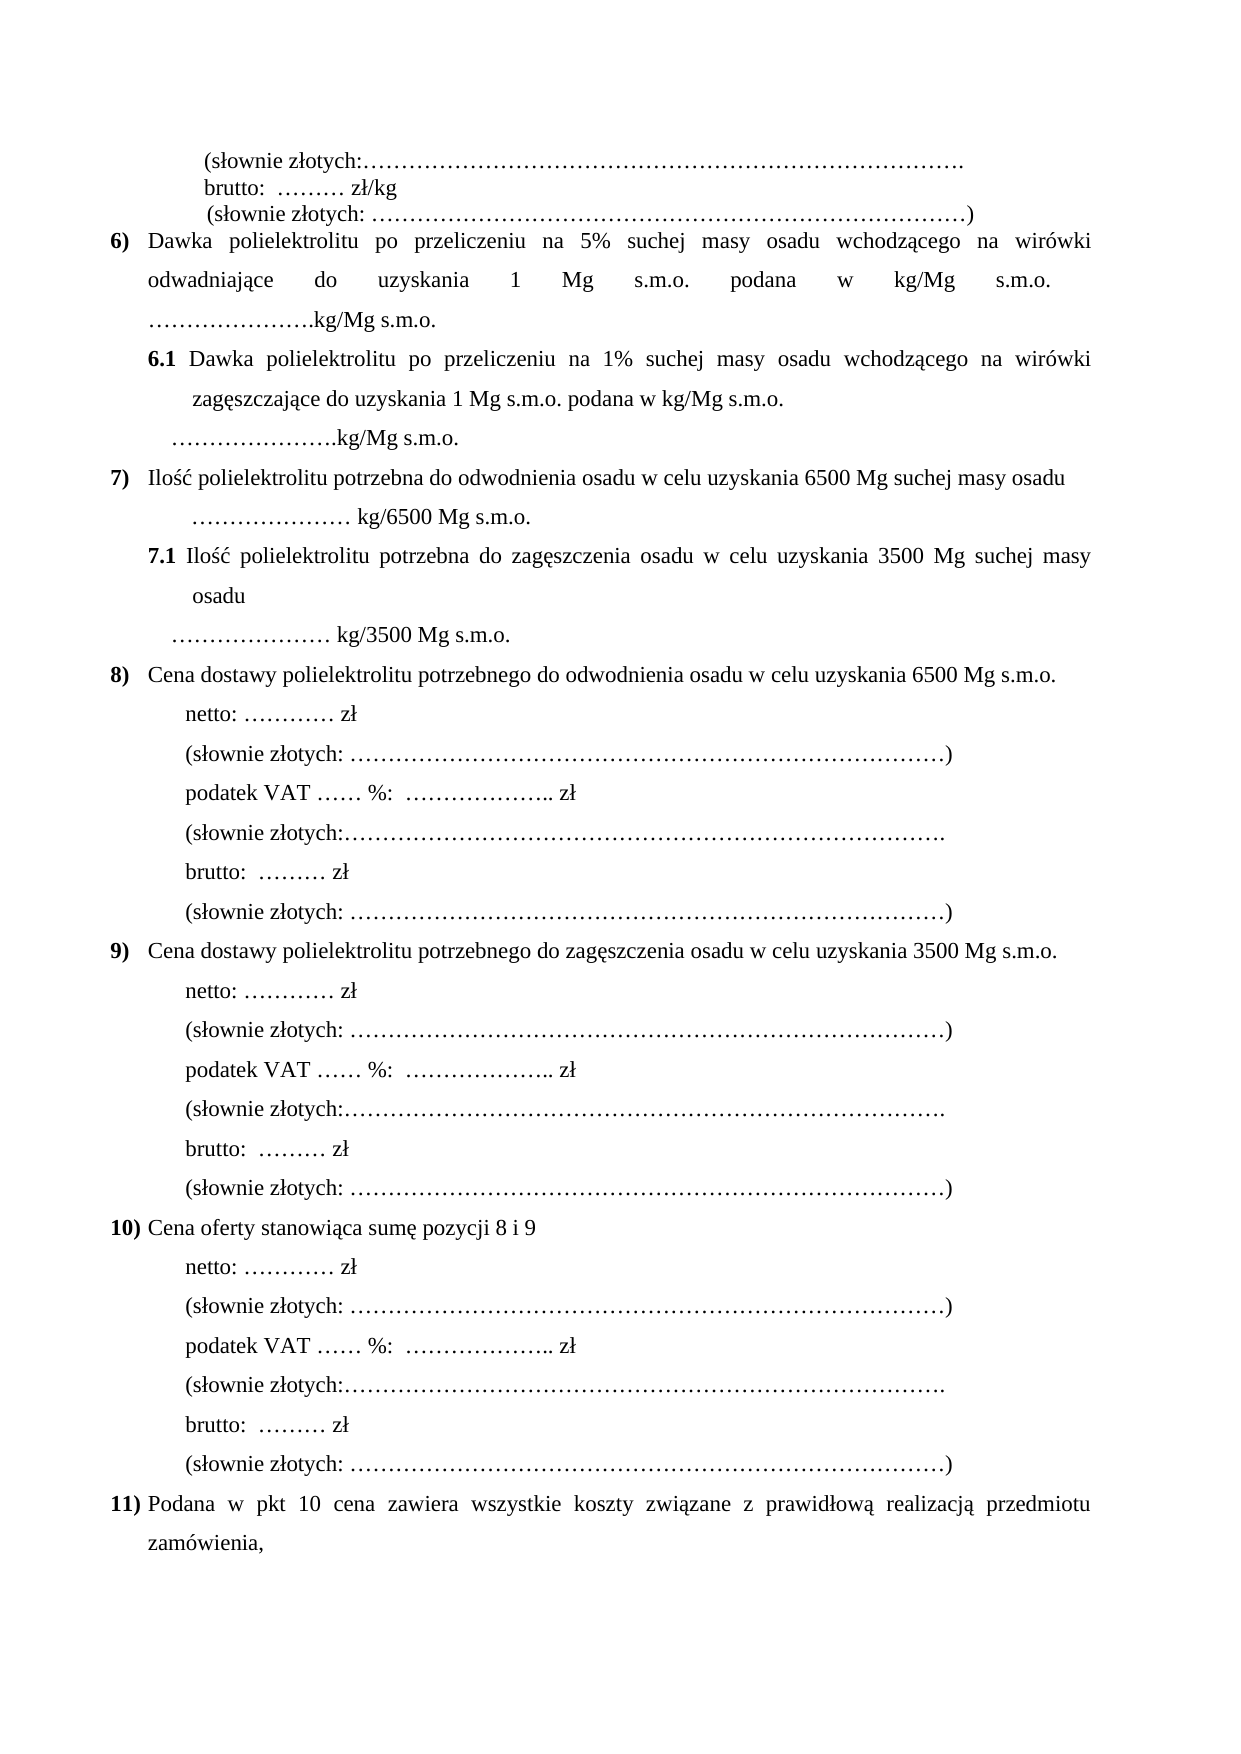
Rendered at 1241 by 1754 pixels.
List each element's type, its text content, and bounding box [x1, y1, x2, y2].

text 6.1 Dawka polielektrolitu po przeliczeniu na 1% suchej masy osadu wchodzącego na wirówki zagęszczające do uzyskania 1 Mg s.m.o. podana w kg/Mg s.m.o. [148, 345, 1093, 411]
list Cena oferty stanowiąca sumę pozycji 8 i 9 [110, 1214, 1093, 1240]
text brutto: ……… zł [185, 1135, 1093, 1161]
text podatek VAT …… %: ……………….. zł [185, 779, 1093, 806]
text (słownie złotych:……………………………………………………………………. [185, 1095, 1093, 1122]
text (słownie złotych: ……………………………………………………………………) [185, 1293, 1093, 1319]
list Podana w pkt 10 cena zawiera wszystkie koszty związane z prawidłową realizacją przedmiotu zamówienia, [110, 1490, 1093, 1556]
text ………………….kg/Mg s.m.o. [148, 424, 1093, 450]
text (słownie złotych: ……………………………………………………………………) [185, 898, 1093, 924]
text ………………… kg/3500 Mg s.m.o. [148, 621, 1093, 648]
text netto: ………… zł [185, 977, 1093, 1003]
list Dawka polielektrolitu po przeliczeniu na 5% suchej masy osadu wchodzącego na wirówki odwadniające do uzyskania 1 Mg s.m.o. podana w kg/Mg s.m.o. ………………….kg/Mg s.m.o. [110, 227, 1093, 332]
text 7.1 Ilość polielektrolitu potrzebna do zagęszczenia osadu w celu uzyskania 3500 Mg suchej masy osadu [148, 542, 1093, 608]
list Cena dostawy polielektrolitu potrzebnego do odwodnienia osadu w celu uzyskania 6500 Mg s.m.o. [110, 661, 1093, 687]
text (słownie złotych: ……………………………………………………………………) [185, 740, 1093, 766]
text brutto: ……… zł/kg [148, 174, 1093, 200]
text netto: ………… zł [185, 1253, 1093, 1279]
text (słownie złotych:……………………………………………………………………. [185, 819, 1093, 845]
text podatek VAT …… %: ……………….. zł [185, 1056, 1093, 1082]
text (słownie złotych: ……………………………………………………………………) [185, 1451, 1093, 1477]
text (słownie złotych:……………………………………………………………………. [185, 1372, 1093, 1398]
text ………………… kg/6500 Mg s.m.o. [185, 503, 1093, 529]
text (słownie złotych: ……………………………………………………………………) [185, 1016, 1093, 1043]
text (słownie złotych: ……………………………………………………………………) [207, 200, 1093, 227]
text (słownie złotych:……………………………………………………………………. [148, 148, 1093, 174]
text brutto: ……… zł [185, 1411, 1093, 1437]
text netto: ………… zł [185, 700, 1093, 727]
list Cena dostawy polielektrolitu potrzebnego do zagęszczenia osadu w celu uzyskania 3500 Mg s.m.o. [110, 937, 1093, 964]
text podatek VAT …… %: ……………….. zł [185, 1332, 1093, 1358]
list Ilość polielektrolitu potrzebna do odwodnienia osadu w celu uzyskania 6500 Mg suchej masy osadu [110, 463, 1093, 490]
text (słownie złotych: ……………………………………………………………………) [185, 1174, 1093, 1201]
text brutto: ……… zł [185, 858, 1093, 885]
